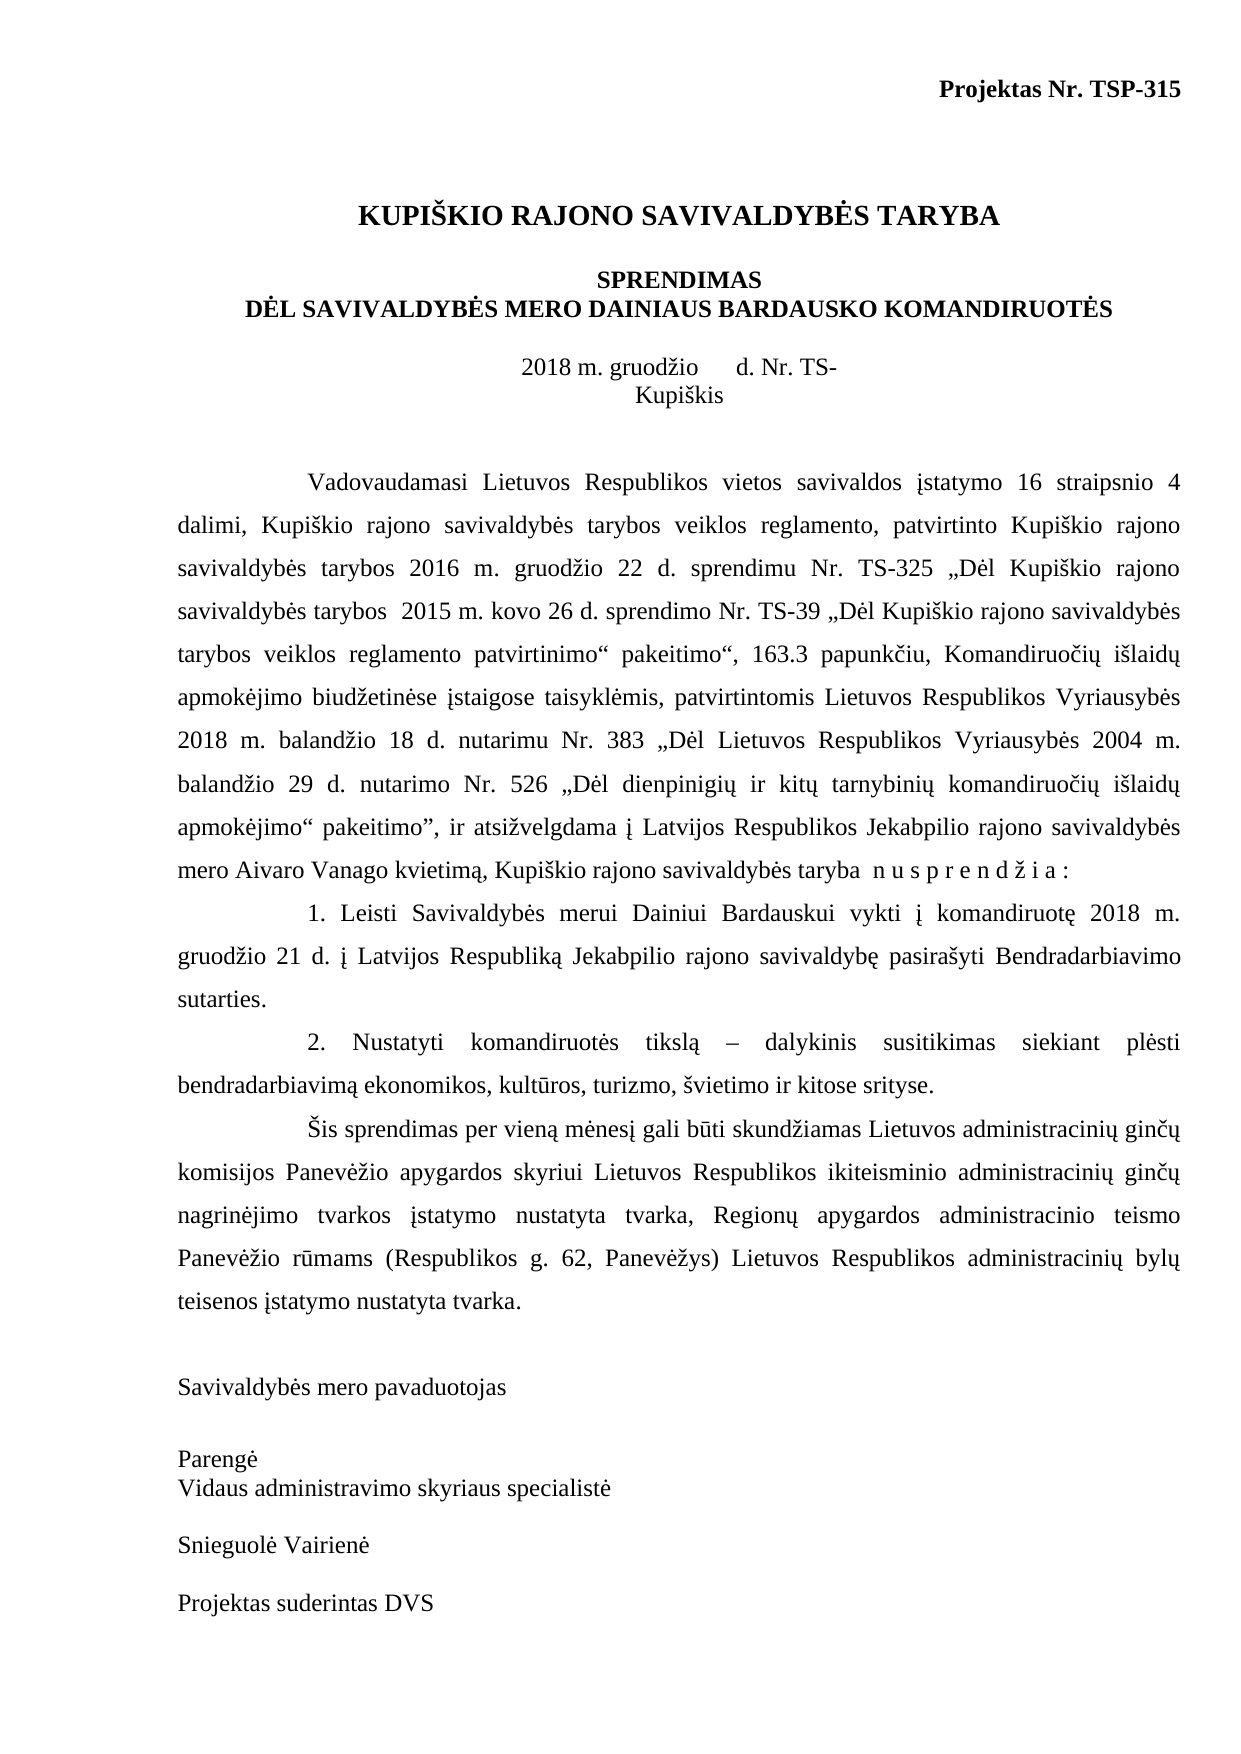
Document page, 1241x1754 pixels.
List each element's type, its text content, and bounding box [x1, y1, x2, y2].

text Projektas suderintas DVS [177, 1588, 1181, 1617]
text 2018 m. gruodžio d. Nr. TS- [177, 352, 1181, 381]
text Šis sprendimas per vieną mėnesį gali būti skundžiamas Lietuvos administracinių ginčų komisijos Panevėžio apygardos skyriui Lietuvos Respublikos ikiteisminio administracinių ginčų nagrinėjimo tvarkos įstatymo nustatyta tvarka, Regionų apygardos administracinio teismo Panevėžio rūmams (Respublikos g. 62, Panevėžys) Lietuvos Respublikos administracinių bylų teisenos įstatymo nustatyta tvarka. [177, 1114, 1181, 1315]
text SPRENDIMAS [177, 266, 1181, 294]
text Savivaldybės mero pavaduotojas [177, 1372, 1181, 1401]
text DĖL SAVIVALDYBĖS MERO DAINIAUS BARDAUSKO KOMANDIRUOTĖS [177, 294, 1181, 323]
text Snieguolė Vairienė [177, 1531, 1181, 1559]
text Kupiškis [177, 381, 1181, 409]
text 2. Nustatyti komandiruotės tikslą – dalykinis susitikimas siekiant plėsti bendradarbiavimą ekonomikos, kultūros, turizmo, švietimo ir kitose srityse. [177, 1027, 1181, 1099]
text KUPIŠKIO RAJONO SAVIVALDYBĖS TARYBA [177, 198, 1181, 232]
text Vidaus administravimo skyriaus specialistė [177, 1473, 1181, 1502]
text 1. Leisti Savivaldybės merui Dainiui Bardauskui vykti į komandiruotę 2018 m. gruodžio 21 d. į Latvijos Respubliką Jekabpilio rajono savivaldybę pasirašyti Bendradarbiavimo sutarties. [177, 898, 1181, 1013]
text Vadovaudamasi Lietuvos Respublikos vietos savivaldos įstatymo 16 straipsnio 4 dalimi, Kupiškio rajono savivaldybės tarybos veiklos reglamento, patvirtinto Kupiškio rajono savivaldybės tarybos 2016 m. gruodžio 22 d. sprendimu Nr. TS-325 „Dėl Kupiškio rajono savivaldybės tarybos 2015 m. kovo 26 d. sprendimo Nr. TS-39 „Dėl Kupiškio rajono savivaldybės tarybos veiklos reglamento patvirtinimo“ pakeitimo“, 163.3 papunkčiu, Komandiruočių išlaidų apmokėjimo biudžetinėse įstaigose taisyklėmis, patvirtintomis Lietuvos Respublikos Vyriausybės 2018 m. balandžio 18 d. nutarimu Nr. 383 „Dėl Lietuvos Respublikos Vyriausybės 2004 m. balandžio 29 d. nutarimo Nr. 526 „Dėl dienpinigių ir kitų tarnybinių komandiruočių išlaidų apmokėjimo“ pakeitimo”, ir atsižvelgdama į Latvijos Respublikos Jekabpilio rajono savivaldybės mero Aivaro Vanago kvietimą, Kupiškio rajono savivaldybės taryba n u s p r e n d ž i a : [177, 467, 1181, 884]
text Projektas Nr. TSP-315 [177, 74, 1181, 103]
text Parengė [177, 1444, 1181, 1473]
